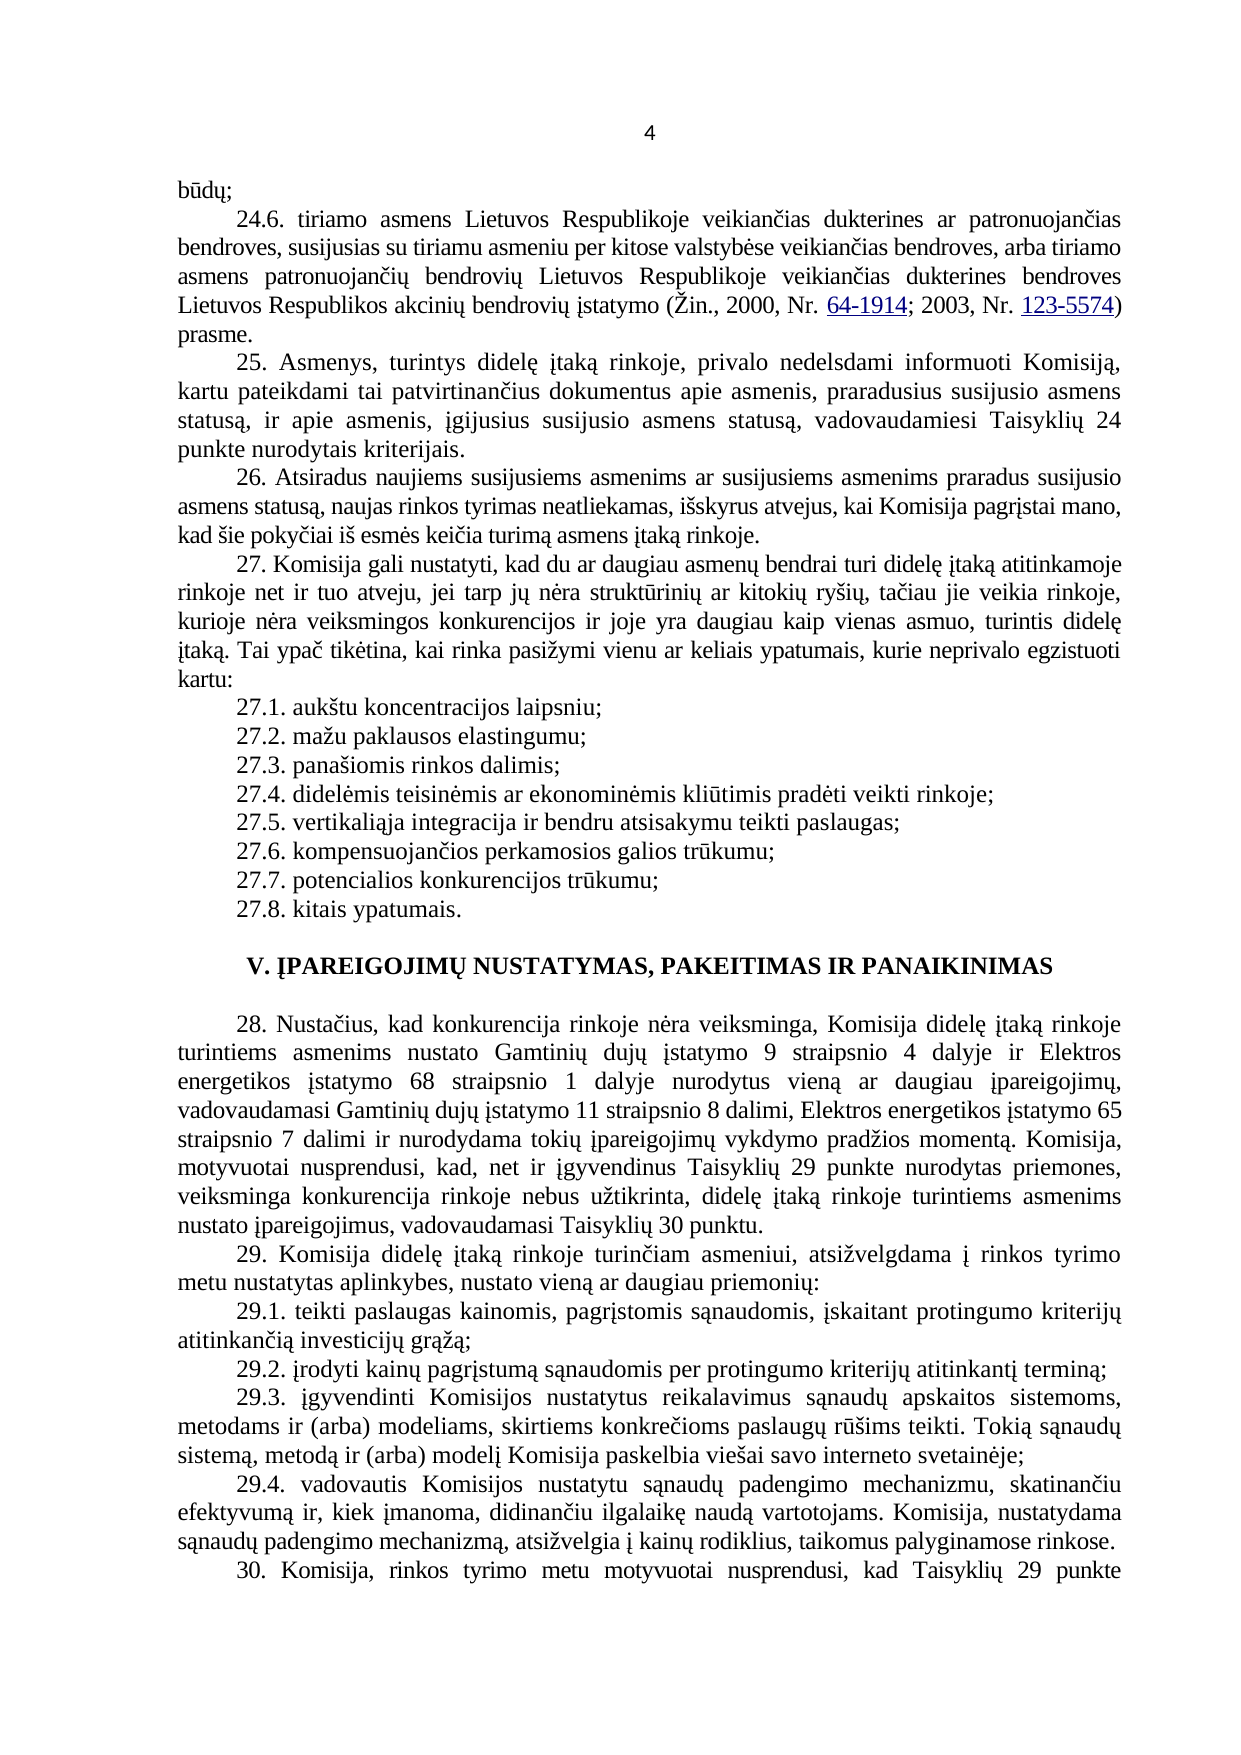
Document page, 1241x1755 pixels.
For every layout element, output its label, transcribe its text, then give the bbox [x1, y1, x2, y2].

text 29.4. vadovautis Komisijos nustatytu sąnaudų padengimo mechanizmu, skatinančiu efektyvumą ir, kiek įmanoma, didinančiu ilgalaikę naudą vartotojams. Komisija, nustatydama sąnaudų padengimo mechanizmą, atsižvelgia į kainų rodiklius, taikomus palyginamose rinkose. [177, 1469, 1122, 1555]
text 27.7. potencialios konkurencijos trūkumu; [177, 865, 1122, 894]
text 27.8. kitais ypatumais. [177, 894, 1122, 922]
text 27.4. didelėmis teisinėmis ar ekonominėmis kliūtimis pradėti veikti rinkoje; [177, 779, 1122, 807]
text būdų; [177, 175, 1122, 204]
text 29. Komisija didelę įtaką rinkoje turinčiam asmeniui, atsižvelgdama į rinkos tyrimo metu nustatytas aplinkybes, nustato vieną ar daugiau priemonių: [177, 1239, 1122, 1296]
text 30. Komisija, rinkos tyrimo metu motyvuotai nusprendusi, kad Taisyklių 29 punkte [177, 1555, 1122, 1584]
text 25. Asmenys, turintys didelę įtaką rinkoje, privalo nedelsdami informuoti Komisiją, kartu pateikdami tai patvirtinančius dokumentus apie asmenis, praradusius susijusio asmens statusą, ir apie asmenis, įgijusius susijusio asmens statusą, vadovaudamiesi Taisyklių 24 punkte nurodytais kriterijais. [177, 347, 1122, 462]
text 27.1. aukštu koncentracijos laipsniu; [177, 692, 1122, 721]
text 29.1. teikti paslaugas kainomis, pagrįstomis sąnaudomis, įskaitant protingumo kriterijų atitinkančią investicijų grąžą; [177, 1296, 1122, 1354]
text V. ĮPAREIGOJIMŲ NUSTATYMAS, PAKEITIMAS IR PANAIKINIMAS [177, 951, 1122, 980]
text 27. Komisija gali nustatyti, kad du ar daugiau asmenų bendrai turi didelę įtaką atitinkamoje rinkoje net ir tuo atveju, jei tarp jų nėra struktūrinių ar kitokių ryšių, tačiau jie veikia rinkoje, kurioje nėra veiksmingos konkurencijos ir joje yra daugiau kaip vienas asmuo, turintis didelę įtaką. Tai ypač tikėtina, kai rinka pasižymi vienu ar keliais ypatumais, kurie neprivalo egzistuoti kartu: [177, 549, 1122, 692]
text 24.6. tiriamo asmens Lietuvos Respublikoje veikiančias dukterines ar patronuojančias bendroves, susijusias su tiriamu asmeniu per kitose valstybėse veikiančias bendroves, arba tiriamo asmens patronuojančių bendrovių Lietuvos Respublikoje veikiančias dukterines bendroves Lietuvos Respublikos akcinių bendrovių įstatymo (Žin., 2000, Nr. 64-1914; 2003, Nr. 123-5574) prasme. [177, 204, 1122, 347]
text 29.2. įrodyti kainų pagrįstumą sąnaudomis per protingumo kriterijų atitinkantį terminą; [177, 1354, 1122, 1382]
text 27.6. kompensuojančios perkamosios galios trūkumu; [177, 836, 1122, 865]
text 27.3. panašiomis rinkos dalimis; [177, 750, 1122, 779]
text 27.2. mažu paklausos elastingumu; [177, 721, 1122, 750]
text 29.3. įgyvendinti Komisijos nustatytus reikalavimus sąnaudų apskaitos sistemoms, metodams ir (arba) modeliams, skirtiems konkrečioms paslaugų rūšims teikti. Tokią sąnaudų sistemą, metodą ir (arba) modelį Komisija paskelbia viešai savo interneto svetainėje; [177, 1382, 1122, 1469]
text 28. Nustačius, kad konkurencija rinkoje nėra veiksminga, Komisija didelę įtaką rinkoje turintiems asmenims nustato Gamtinių dujų įstatymo 9 straipsnio 4 dalyje ir Elektros energetikos įstatymo 68 straipsnio 1 dalyje nurodytus vieną ar daugiau įpareigojimų, vadovaudamasi Gamtinių dujų įstatymo 11 straipsnio 8 dalimi, Elektros energetikos įstatymo 65 straipsnio 7 dalimi ir nurodydama tokių įpareigojimų vykdymo pradžios momentą. Komisija, motyvuotai nusprendusi, kad, net ir įgyvendinus Taisyklių 29 punkte nurodytas priemones, veiksminga konkurencija rinkoje nebus užtikrinta, didelę įtaką rinkoje turintiems asmenims nustato įpareigojimus, vadovaudamasi Taisyklių 30 punktu. [177, 1009, 1122, 1239]
text 26. Atsiradus naujiems susijusiems asmenims ar susijusiems asmenims praradus susijusio asmens statusą, naujas rinkos tyrimas neatliekamas, išskyrus atvejus, kai Komisija pagrįstai mano, kad šie pokyčiai iš esmės keičia turimą asmens įtaką rinkoje. [177, 462, 1122, 549]
text 27.5. vertikaliąja integracija ir bendru atsisakymu teikti paslaugas; [177, 807, 1122, 836]
